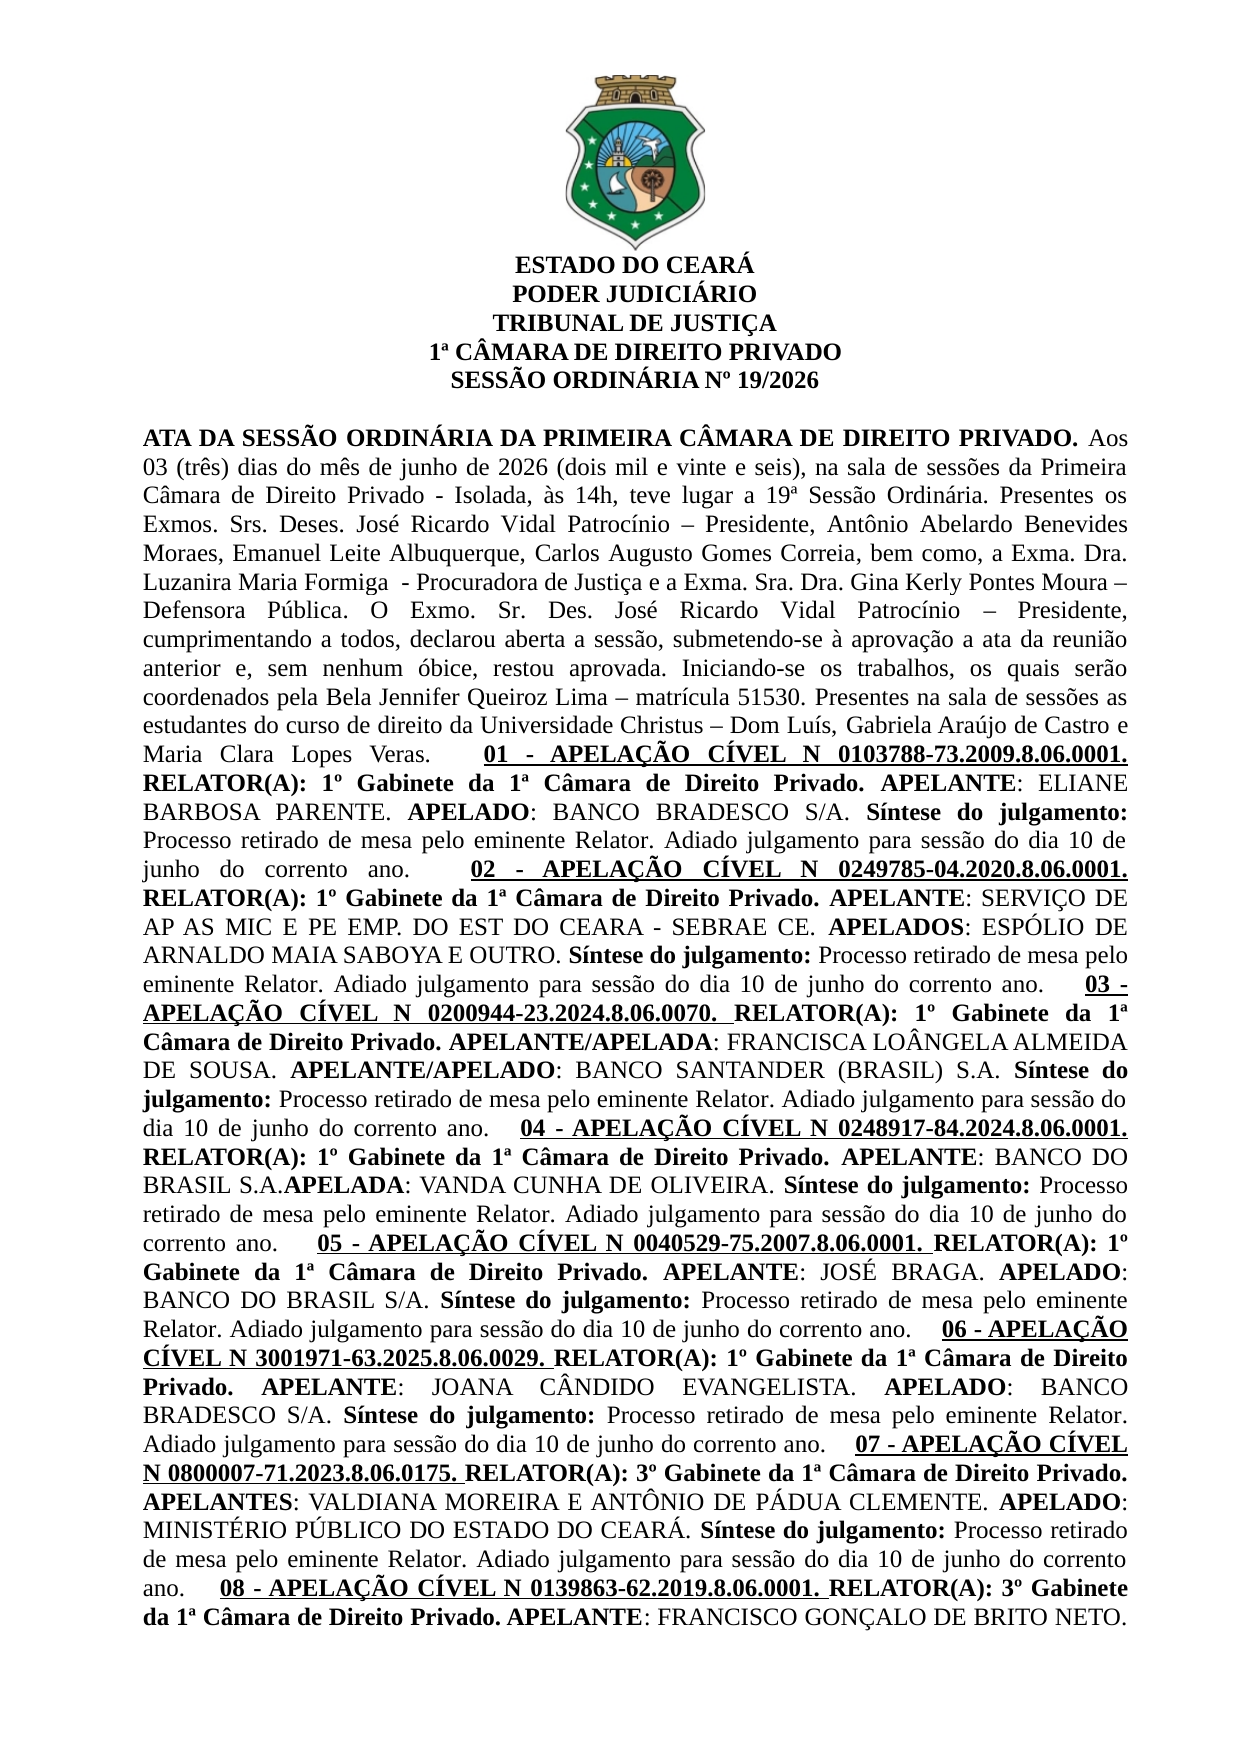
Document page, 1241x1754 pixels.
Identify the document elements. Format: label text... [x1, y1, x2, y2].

text ESTADO DO CEARÁ [141, 250, 1128, 279]
text ATA DA SESSÃO ORDINÁRIA DA PRIMEIRA CÂMARA DE DIREITO PRIVADO. Aos 03 (três) dias do mês de junho de 2026 (dois mil e vinte e seis), na sala de sessões da Primeira Câmara de Direito Privado - Isolada, às 14h, teve lugar a 19ª Sessão Ordinária. Presentes os Exmos. Srs. Deses. José Ricardo Vidal Patrocínio – Presidente, Antônio Abelardo Benevides Moraes, Emanuel Leite Albuquerque, Carlos Augusto Gomes Correia, bem como, a Exma. Dra. Luzanira Maria Formiga - Procuradora de Justiça e a Exma. Sra. Dra. Gina Kerly Pontes Moura – Defensora Pública. O Exmo. Sr. Des. José Ricardo Vidal Patrocínio – Presidente, cumprimentando a todos, declarou aberta a sessão, submetendo-se à aprovação a ata da reunião anterior e, sem nenhum óbice, restou aprovada. Iniciando-se os trabalhos, os quais serão coordenados pela Bela Jennifer Queiroz Lima – matrícula 51530. Presentes na sala de sessões as estudantes do curso de direito da Universidade Christus – Dom Luís, Gabriela Araújo de Castro e Maria Clara Lopes Veras. 01 - APELAÇÃO CÍVEL N 0103788-73.2009.8.06.0001. RELATOR(A): 1º Gabinete da 1ª Câmara de Direito Privado. APELANTE: ELIANE BARBOSA PARENTE. APELADO: BANCO BRADESCO S/A. Síntese do julgamento: Processo retirado de mesa pelo eminente Relator. Adiado julgamento para sessão do dia 10 de junho do corrento ano. 02 - APELAÇÃO CÍVEL N 0249785-04.2020.8.06.0001. RELATOR(A): 1º Gabinete da 1ª Câmara de Direito Privado. APELANTE: SERVIÇO DE AP AS MIC E PE EMP. DO EST DO CEARA - SEBRAE CE. APELADOS: ESPÓLIO DE ARNALDO MAIA SABOYA E OUTRO. Síntese do julgamento: Processo retirado de mesa pelo eminente Relator. Adiado julgamento para sessão do dia 10 de junho do corrento ano. 03 - APELAÇÃO CÍVEL N 0200944-23.2024.8.06.0070. RELATOR(A): 1º Gabinete da 1ª Câmara de Direito Privado. APELANTE/APELADA: FRANCISCA LOÂNGELA ALMEIDA DE SOUSA. APELANTE/APELADO: BANCO SANTANDER (BRASIL) S.A. Síntese do julgamento: Processo retirado de mesa pelo eminente Relator. Adiado julgamento para sessão do dia 10 de junho do corrento ano. 04 - APELAÇÃO CÍVEL N 0248917-84.2024.8.06.0001. RELATOR(A): 1º Gabinete da 1ª Câmara de Direito Privado. APELANTE: BANCO DO BRASIL S.A.APELADA: VANDA CUNHA DE OLIVEIRA. Síntese do julgamento: Processo retirado de mesa pelo eminente Relator. Adiado julgamento para sessão do dia 10 de junho do corrento ano. 05 - APELAÇÃO CÍVEL N 0040529-75.2007.8.06.0001. RELATOR(A): 1º Gabinete da 1ª Câmara de Direito Privado. APELANTE: JOSÉ BRAGA. APELADO: BANCO DO BRASIL S/A. Síntese do julgamento: Processo retirado de mesa pelo eminente Relator. Adiado julgamento para sessão do dia 10 de junho do corrento ano. 06 - APELAÇÃO CÍVEL N 3001971-63.2025.8.06.0029. RELATOR(A): 1º Gabinete da 1ª Câmara de Direito Privado. APELANTE: JOANA CÂNDIDO EVANGELISTA. APELADO: BANCO BRADESCO S/A. Síntese do julgamento: Processo retirado de mesa pelo eminente Relator. Adiado julgamento para sessão do dia 10 de junho do corrento ano. 07 - APELAÇÃO CÍVEL N 0800007-71.2023.8.06.0175. RELATOR(A): 3º Gabinete da 1ª Câmara de Direito Privado. APELANTES: VALDIANA MOREIRA E ANTÔNIO DE PÁDUA CLEMENTE. APELADO: MINISTÉRIO PÚBLICO DO ESTADO DO CEARÁ. Síntese do julgamento: Processo retirado de mesa pelo eminente Relator. Adiado julgamento para sessão do dia 10 de junho do corrento ano. 08 - APELAÇÃO CÍVEL N 0139863-62.2019.8.06.0001. RELATOR(A): 3º Gabinete da 1ª Câmara de Direito Privado. APELANTE: FRANCISCO GONÇALO DE BRITO NETO. [143, 423, 1128, 1630]
text 1ª CÂMARA DE DIREITO PRIVADO [143, 337, 1128, 365]
picture [565, 75, 706, 251]
text TRIBUNAL DE JUSTIÇA [141, 308, 1128, 337]
text PODER JUDICIÁRIO [141, 279, 1128, 308]
subtitle SESSÃO ORDINÁRIA Nº 19/2026 [141, 365, 1128, 394]
